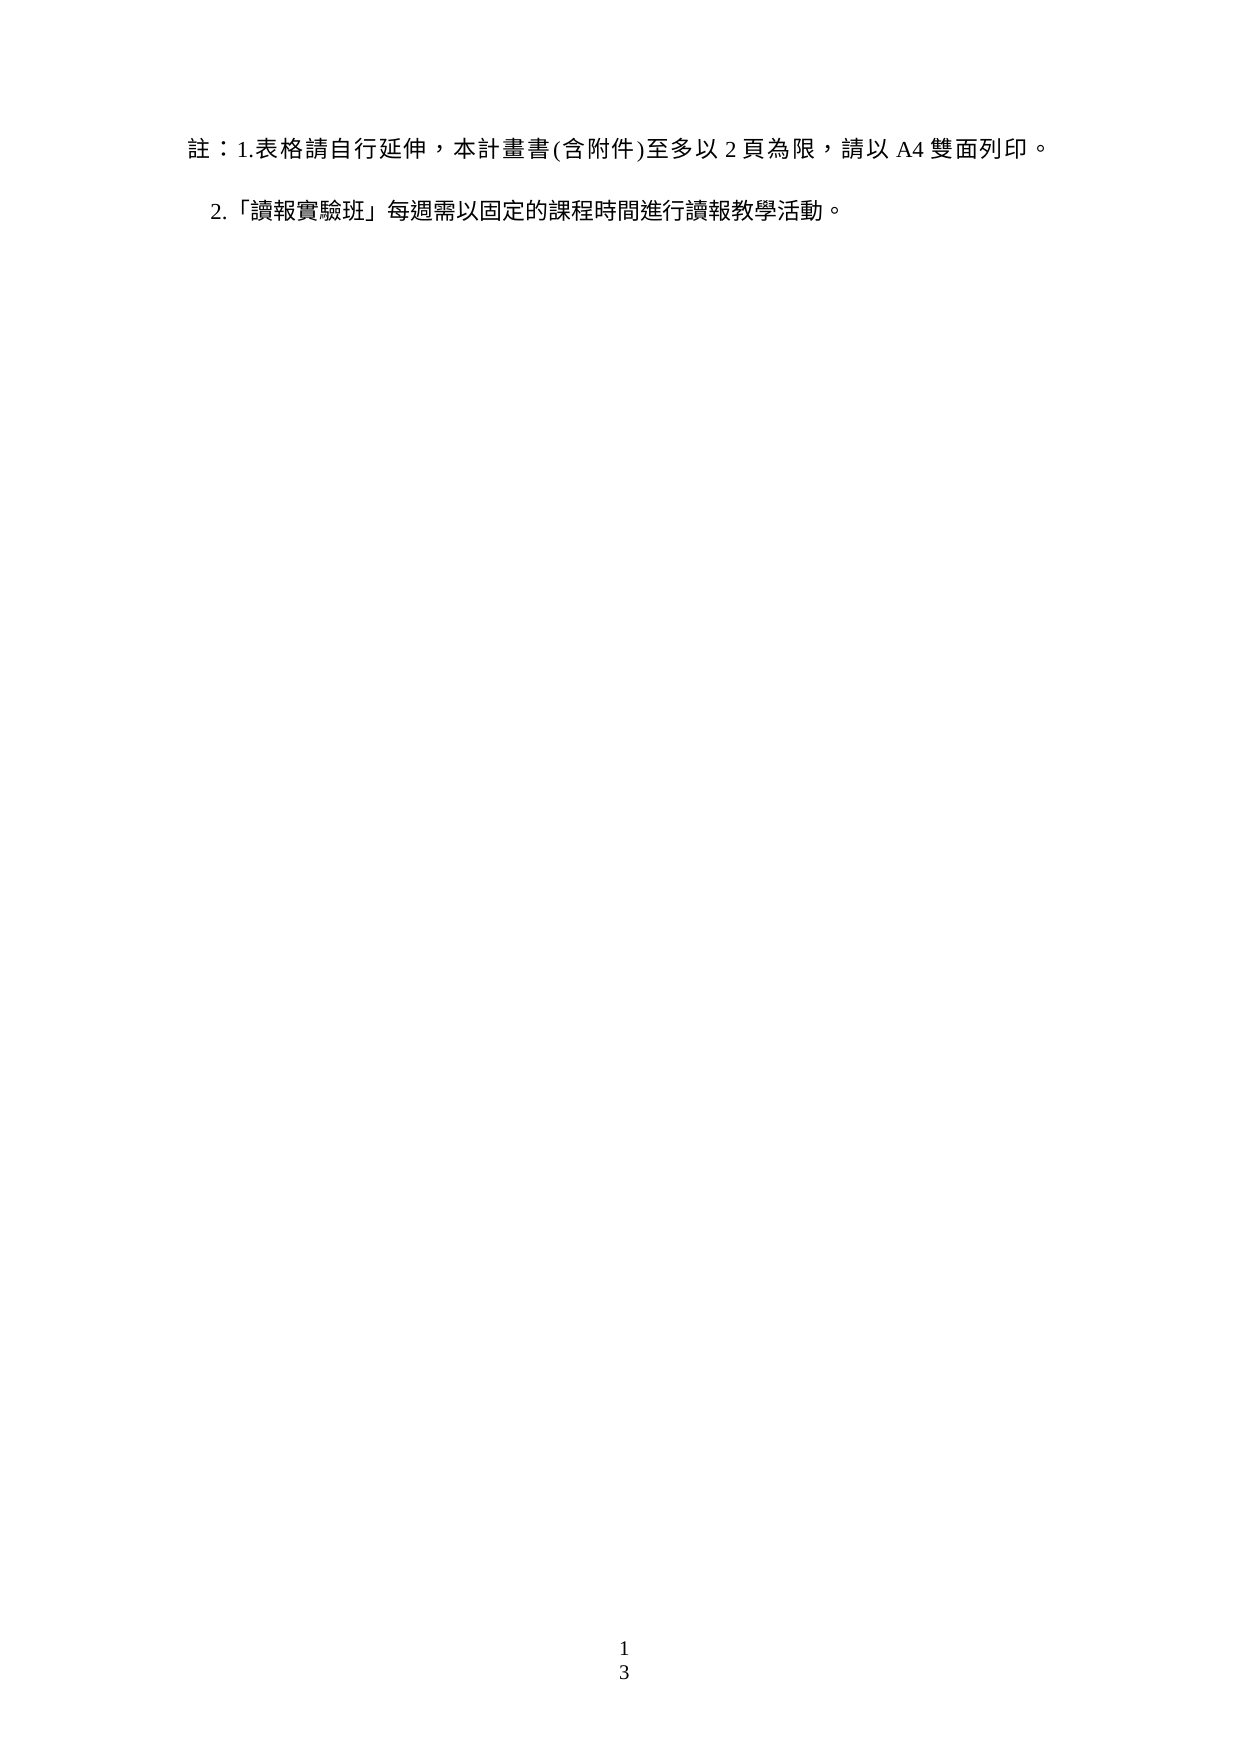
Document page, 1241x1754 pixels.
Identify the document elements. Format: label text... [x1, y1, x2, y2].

text 註：1.表格請自行延伸，本計畫書(含附件)至多以2頁為限，請以A4雙面列印。 2.「讀報實驗班」每週需以固定的課程時間進行讀報教學活動。 [187, 105, 1053, 230]
